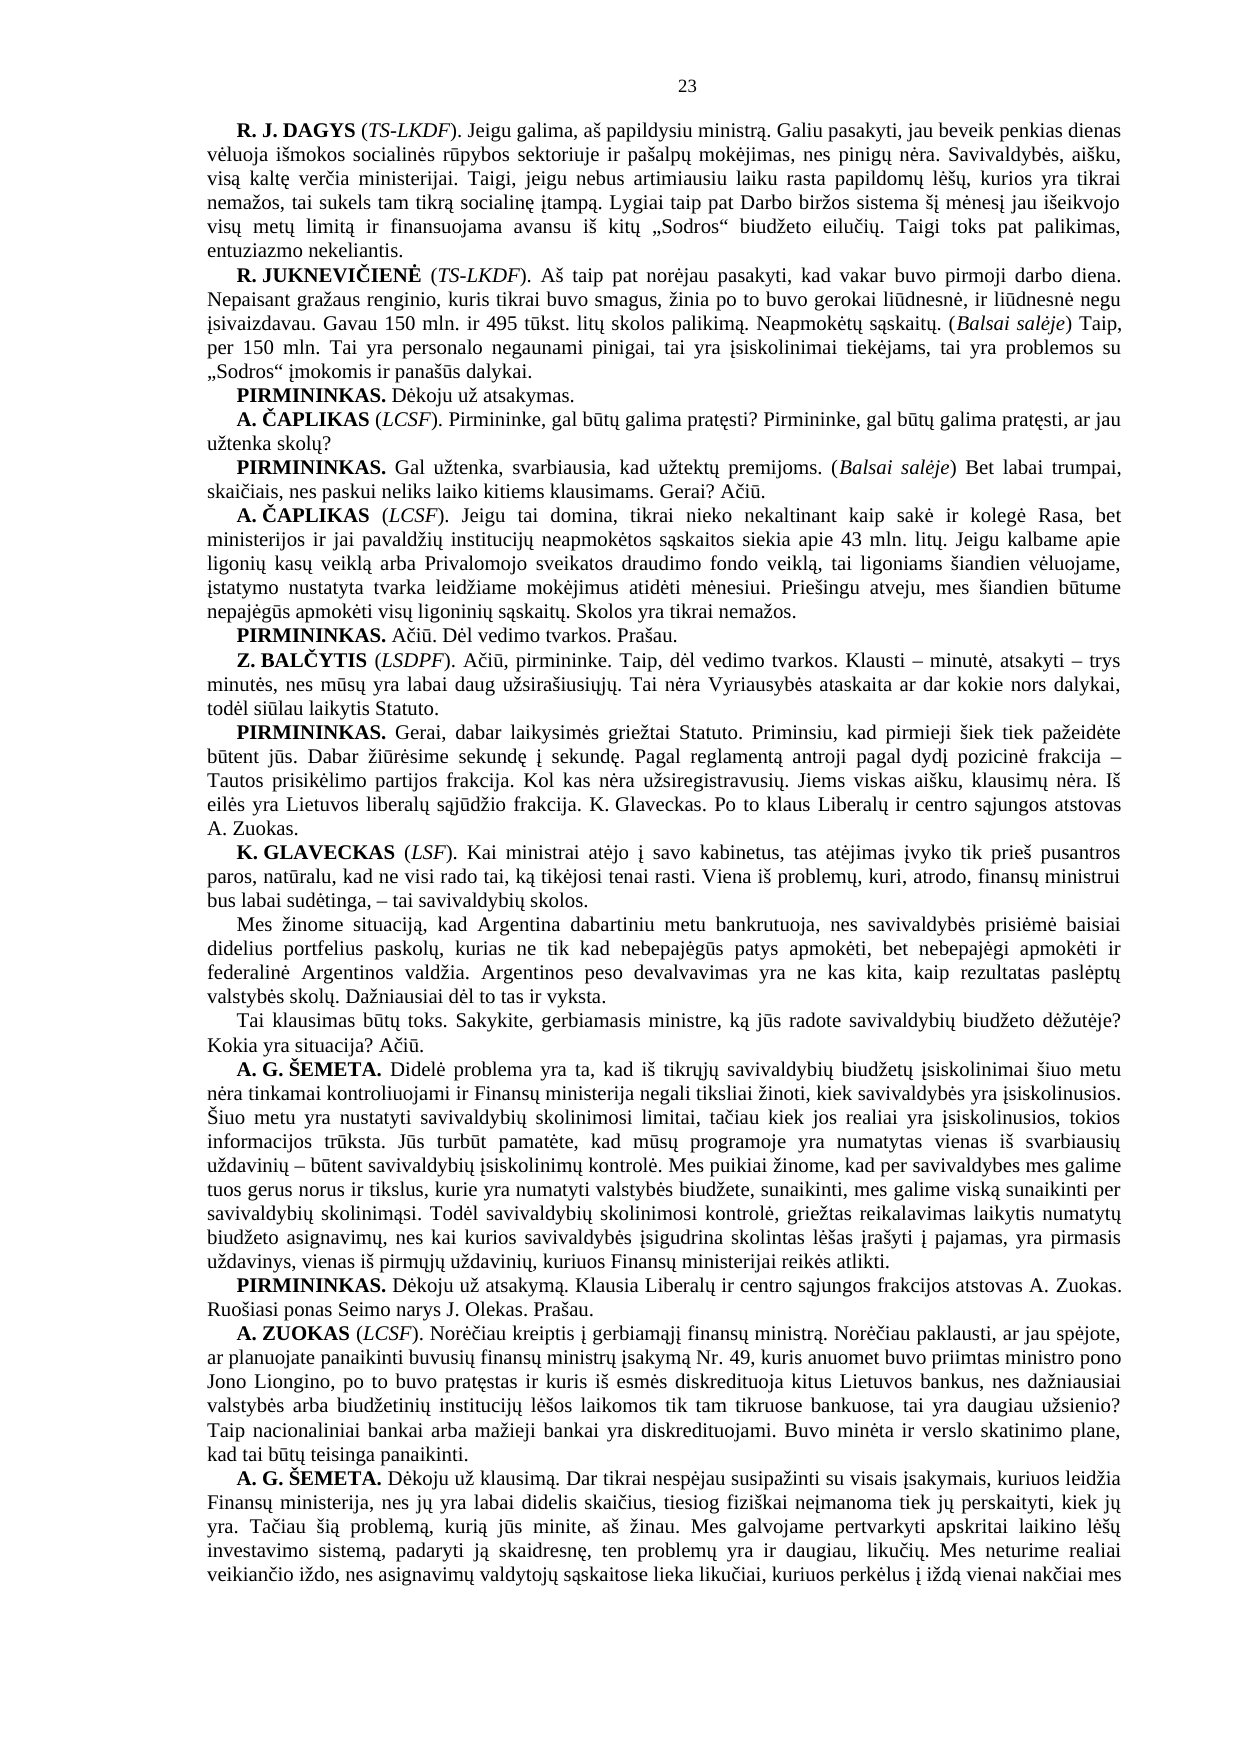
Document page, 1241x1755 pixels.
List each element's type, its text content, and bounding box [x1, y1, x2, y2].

text A. G. ŠEMETA. Didelė problema yra ta, kad iš tikrųjų savivaldybių biudžetų įsiskolinimai šiuo metu nėra tinkamai kontroliuojami ir Finansų ministerija negali tiksliai žinoti, kiek savivaldybės yra įsiskolinusios. Šiuo metu yra nustatyti savivaldybių skolinimosi limitai, tačiau kiek jos realiai yra įsiskolinusios, tokios informacijos trūksta. Jūs turbūt pamatėte, kad mūsų programoje yra numatytas vienas iš svarbiausių uždavinių – būtent savivaldybių įsiskolinimų kontrolė. Mes puikiai žinome, kad per savivaldybes mes galime tuos gerus norus ir tikslus, kurie yra numatyti valstybės biudžete, sunaikinti, mes galime viską sunaikinti per savivaldybių skolinimąsi. Todėl savivaldybių skolinimosi kontrolė, griežtas reikalavimas laikytis numatytų biudžeto asignavimų, nes kai kurios savivaldybės įsigudrina skolintas lėšas įrašyti į pajamas, yra pirmasis uždavinys, vienas iš pirmųjų uždavinių, kuriuos Finansų ministerijai reikės atlikti. [207, 1057, 1122, 1273]
text PIRMININKAS. Dėkoju už atsakymą. Klausia Liberalų ir centro sąjungos frakcijos atstovas A. Zuokas. Ruošiasi ponas Seimo narys J. Olekas. Prašau. [207, 1273, 1122, 1321]
text PIRMININKAS. Ačiū. Dėl vedimo tvarkos. Prašau. [207, 623, 1122, 647]
text PIRMININKAS. Gal užtenka, svarbiausia, kad užtektų premijoms. (Balsai salėje) Bet labai trumpai, skaičiais, nes paskui neliks laiko kitiems klausimams. Gerai? Ačiū. [207, 455, 1122, 503]
text PIRMININKAS. Gerai, dabar laikysimės griežtai Statuto. Priminsiu, kad pirmieji šiek tiek pažeidėte būtent jūs. Dabar žiūrėsime sekundę į sekundę. Pagal reglamentą antroji pagal dydį pozicinė frakcija – Tautos prisikėlimo partijos frakcija. Kol kas nėra užsiregistravusių. Jiems viskas aišku, klausimų nėra. Iš eilės yra Lietuvos liberalų sąjūdžio frakcija. K. Glaveckas. Po to klaus Liberalų ir centro sąjungos atstovas A. Zuokas. [207, 720, 1122, 840]
text PIRMININKAS. Dėkoju už atsakymas. [207, 383, 1122, 407]
text A. ČAPLIKAS (LCSF). Jeigu tai domina, tikrai nieko nekaltinant kaip sakė ir kolegė Rasa, bet ministerijos ir jai pavaldžių institucijų neapmokėtos sąskaitos siekia apie 43 mln. litų. Jeigu kalbame apie ligonių kasų veiklą arba Privalomojo sveikatos draudimo fondo veiklą, tai ligoniams šiandien vėluojame, įstatymo nustatyta tvarka leidžiame mokėjimus atidėti mėnesiui. Priešingu atveju, mes šiandien būtume nepajėgūs apmokėti visų ligoninių sąskaitų. Skolos yra tikrai nemažos. [207, 503, 1122, 623]
text Z. BALČYTIS (LSDPF). Ačiū, pirmininke. Taip, dėl vedimo tvarkos. Klausti – minutė, atsakyti – trys minutės, nes mūsų yra labai daug užsirašiusiųjų. Tai nėra Vyriausybės ataskaita ar dar kokie nors dalykai, todėl siūlau laikytis Statuto. [207, 647, 1122, 720]
text A. ČAPLIKAS (LCSF). Pirmininke, gal būtų galima pratęsti? Pirmininke, gal būtų galima pratęsti, ar jau užtenka skolų? [207, 407, 1122, 455]
text Tai klausimas būtų toks. Sakykite, gerbiamasis ministre, ką jūs radote savivaldybių biudžeto dėžutėje? Kokia yra situacija? Ačiū. [207, 1008, 1122, 1057]
text A. G. ŠEMETA. Dėkoju už klausimą. Dar tikrai nespėjau susipažinti su visais įsakymais, kuriuos leidžia Finansų ministerija, nes jų yra labai didelis skaičius, tiesiog fiziškai neįmanoma tiek jų perskaityti, kiek jų yra. Tačiau šią problemą, kurią jūs minite, aš žinau. Mes galvojame pertvarkyti apskritai laikino lėšų investavimo sistemą, padaryti ją skaidresnę, ten problemų yra ir daugiau, likučių. Mes neturime realiai veikiančio iždo, nes asignavimų valdytojų sąskaitose lieka likučiai, kuriuos perkėlus į iždą vienai nakčiai mes [207, 1466, 1122, 1586]
text R. J. DAGYS (TS-LKDF). Jeigu galima, aš papildysiu ministrą. Galiu pasakyti, jau beveik penkias dienas vėluoja išmokos socialinės rūpybos sektoriuje ir pašalpų mokėjimas, nes pinigų nėra. Savivaldybės, aišku, visą kaltę verčia ministerijai. Taigi, jeigu nebus artimiausiu laiku rasta papildomų lėšų, kurios yra tikrai nemažos, tai sukels tam tikrą socialinę įtampą. Lygiai taip pat Darbo biržos sistema šį mėnesį jau išeikvojo visų metų limitą ir finansuojama avansu iš kitų „Sodros“ biudžeto eilučių. Taigi toks pat palikimas, entuziazmo nekeliantis. [207, 118, 1122, 262]
text R. JUKNEVIČIENĖ (TS-LKDF). Aš taip pat norėjau pasakyti, kad vakar buvo pirmoji darbo diena. Nepaisant gražaus renginio, kuris tikrai buvo smagus, žinia po to buvo gerokai liūdnesnė, ir liūdnesnė negu įsivaizdavau. Gavau 150 mln. ir 495 tūkst. litų skolos palikimą. Neapmokėtų sąskaitų. (Balsai salėje) Taip, per 150 mln. Tai yra personalo negaunami pinigai, tai yra įsiskolinimai tiekėjams, tai yra problemos su „Sodros“ įmokomis ir panašūs dalykai. [207, 262, 1122, 383]
text K. GLAVECKAS (LSF). Kai ministrai atėjo į savo kabinetus, tas atėjimas įvyko tik prieš pusantros paros, natūralu, kad ne visi rado tai, ką tikėjosi tenai rasti. Viena iš problemų, kuri, atrodo, finansų ministrui bus labai sudėtinga, – tai savivaldybių skolos. [207, 840, 1122, 912]
text Mes žinome situaciją, kad Argentina dabartiniu metu bankrutuoja, nes savivaldybės prisiėmė baisiai didelius portfelius paskolų, kurias ne tik kad nebepajėgūs patys apmokėti, bet nebepajėgi apmokėti ir federalinė Argentinos valdžia. Argentinos peso devalvavimas yra ne kas kita, kaip rezultatas paslėptų valstybės skolų. Dažniausiai dėl to tas ir vyksta. [207, 912, 1122, 1008]
text A. ZUOKAS (LCSF). Norėčiau kreiptis į gerbiamąjį finansų ministrą. Norėčiau paklausti, ar jau spėjote, ar planuojate panaikinti buvusių finansų ministrų įsakymą Nr. 49, kuris anuomet buvo priimtas ministro pono Jono Liongino, po to buvo pratęstas ir kuris iš esmės diskredituoja kitus Lietuvos bankus, nes dažniausiai valstybės arba biudžetinių institucijų lėšos laikomos tik tam tikruose bankuose, tai yra daugiau užsienio? Taip nacionaliniai bankai arba mažieji bankai yra diskredituojami. Buvo minėta ir verslo skatinimo plane, kad tai būtų teisinga panaikinti. [207, 1321, 1122, 1466]
